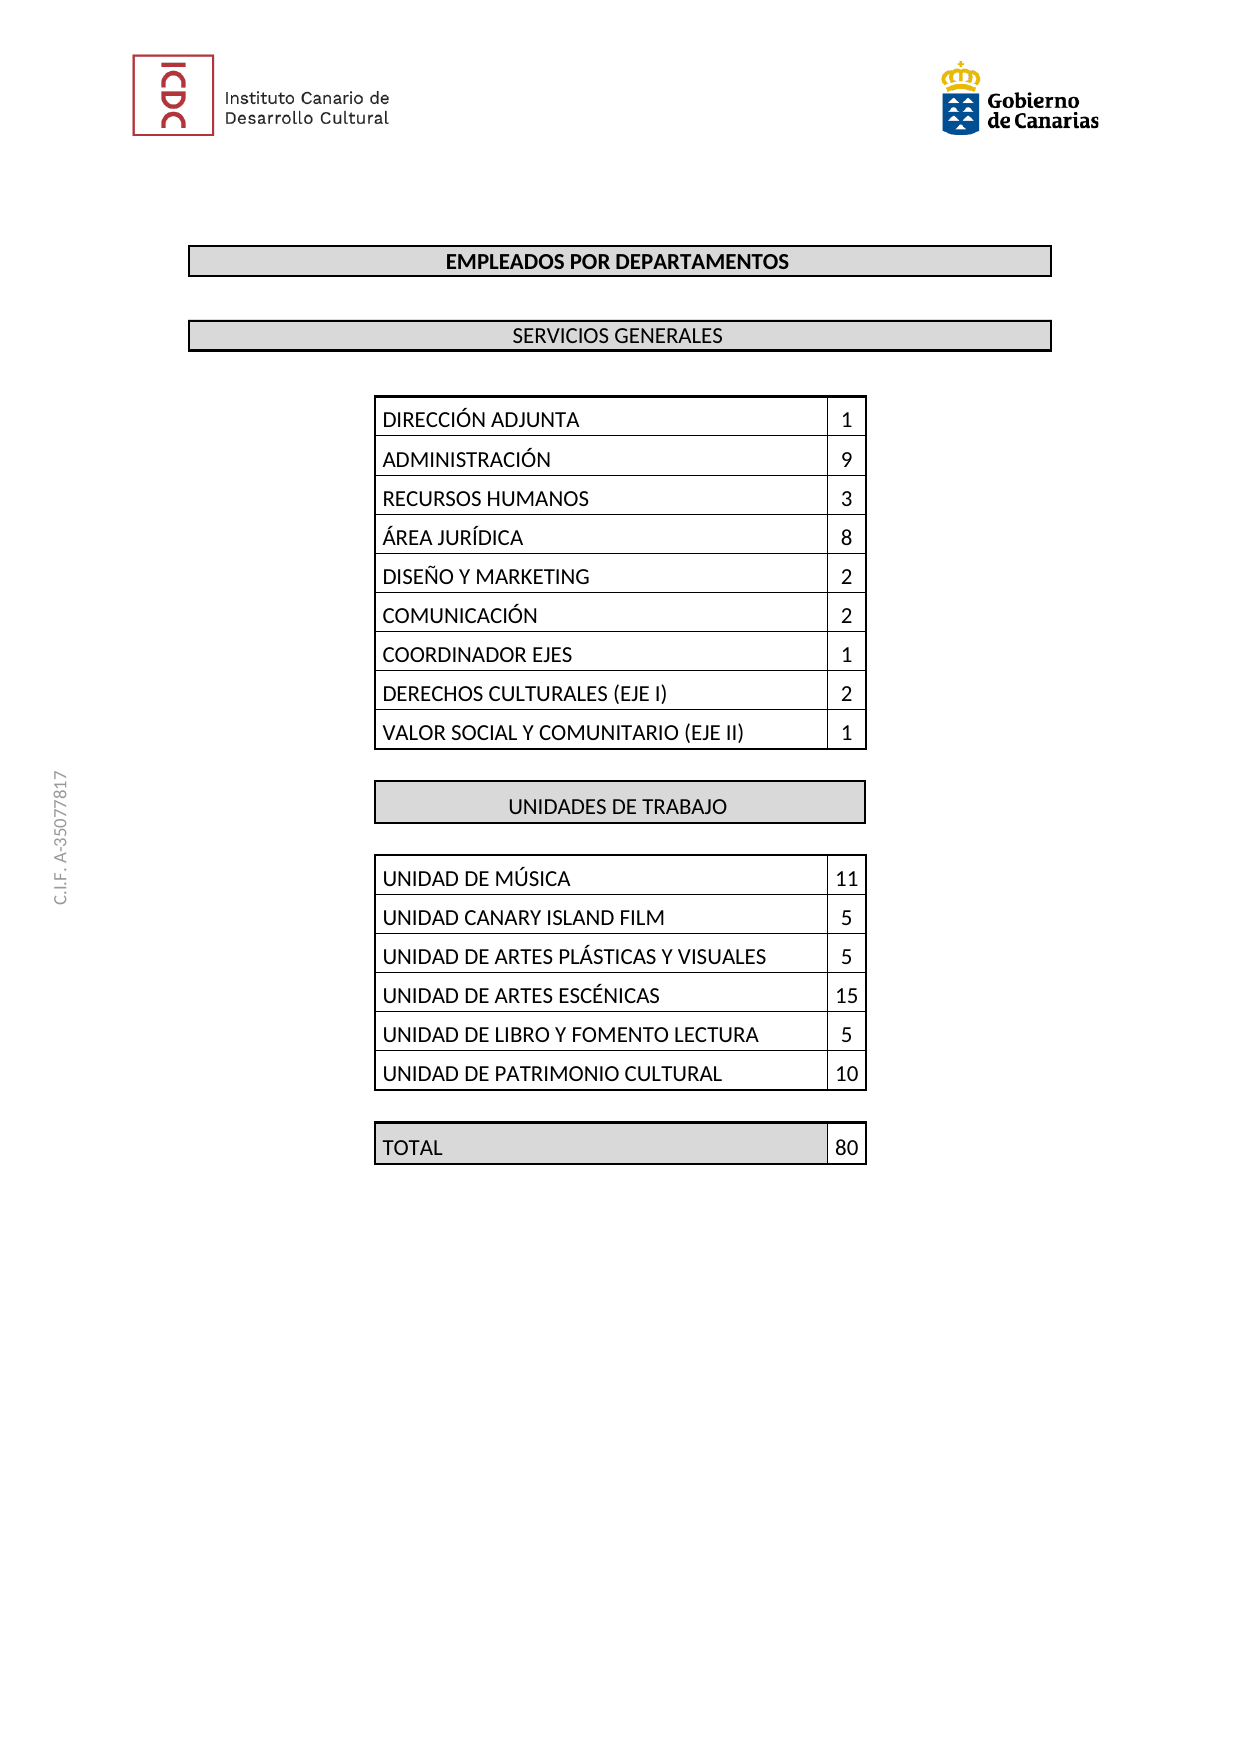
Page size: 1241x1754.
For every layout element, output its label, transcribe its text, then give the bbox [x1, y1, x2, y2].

table_cell UNIDAD CANARY ISLAND FILM [376, 895, 827, 933]
table_cell COMUNICACIÓN [376, 593, 827, 631]
table_cell DERECHOS CULTURALES (EJE I) [376, 671, 827, 709]
text EMPLEADOS POR DEPARTAMENTOS [190, 247, 1050, 275]
table_cell 2 [828, 593, 865, 631]
table_cell 5 [828, 1012, 865, 1050]
table_header 11 [828, 856, 865, 894]
table_cell 1 [828, 632, 865, 670]
table_cell UNIDAD DE PATRIMONIO CULTURAL [376, 1051, 827, 1089]
table_header UNIDAD DE MÚSICA [376, 856, 827, 894]
table_cell 3 [828, 476, 865, 513]
table_cell UNIDAD DE LIBRO Y FOMENTO LECTURA [376, 1012, 827, 1050]
table_cell DISEÑO Y MARKETING [376, 554, 827, 592]
table_header 80 [828, 1124, 865, 1163]
table_cell UNIDAD DE ARTES ESCÉNICAS [376, 973, 827, 1011]
table_header TOTAL [376, 1124, 827, 1163]
table_cell 2 [828, 671, 865, 709]
table_cell 5 [828, 895, 865, 933]
table_cell 10 [828, 1051, 865, 1089]
table_cell VALOR SOCIAL Y COMUNITARIO (EJE II) [376, 710, 827, 748]
table_cell RECURSOS HUMANOS [376, 476, 827, 513]
table_header UNIDADES DE TRABAJO [376, 782, 864, 822]
text SERVICIOS GENERALES [190, 322, 1050, 349]
table_header DIRECCIÓN ADJUNTA [376, 398, 827, 435]
table_cell 9 [828, 436, 865, 474]
table_cell 1 [828, 710, 865, 748]
table_cell ADMINISTRACIÓN [376, 436, 827, 474]
table_cell COORDINADOR EJES [376, 632, 827, 670]
table_cell 15 [828, 973, 865, 1011]
table_header 1 [828, 398, 865, 435]
table_cell UNIDAD DE ARTES PLÁSTICAS Y VISUALES [376, 934, 827, 972]
table_cell ÁREA JURÍDICA [376, 515, 827, 553]
table_cell 5 [828, 934, 865, 972]
table_cell 2 [828, 554, 865, 592]
table_cell 8 [828, 515, 865, 553]
